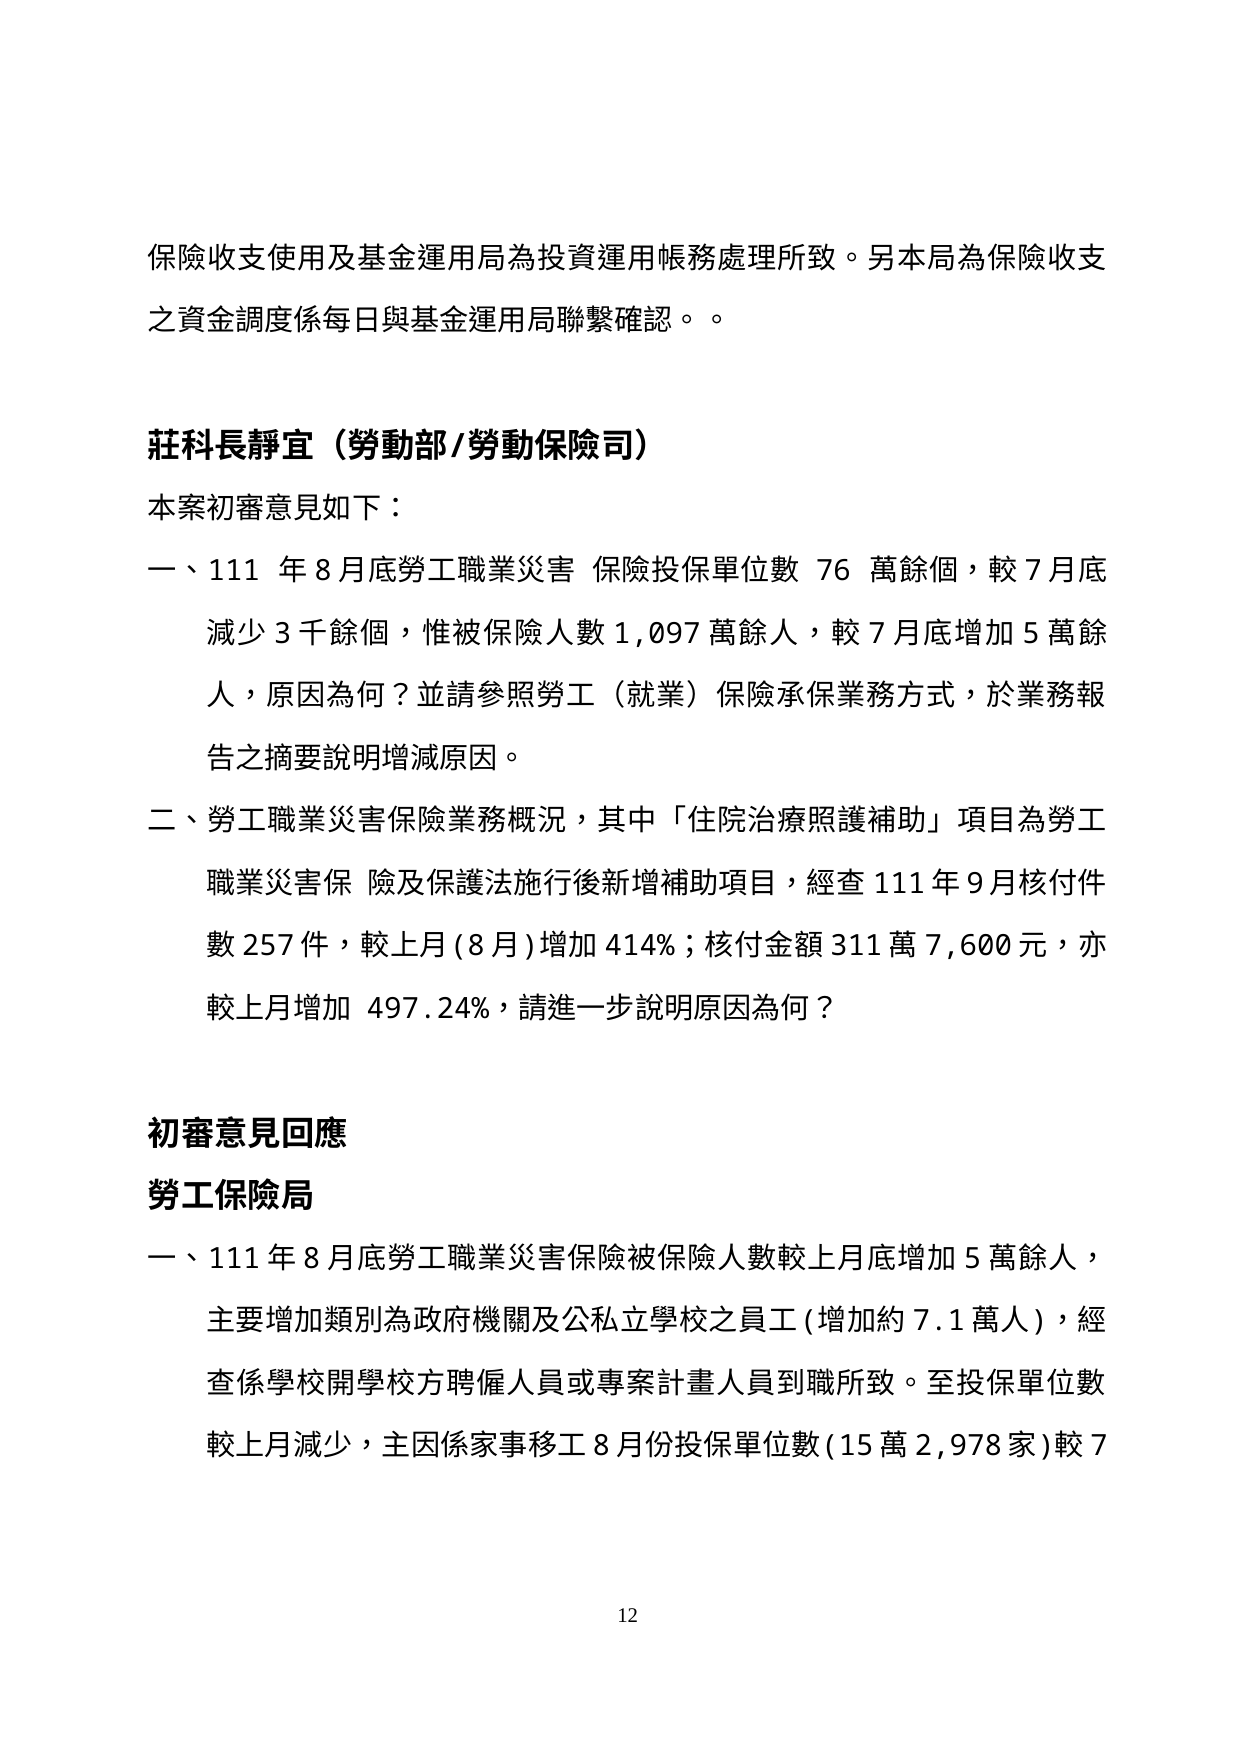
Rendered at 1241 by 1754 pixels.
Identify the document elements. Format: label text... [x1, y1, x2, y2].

text 二、勞工職業災害保險業務概況，其中「住院治療照護補助」項目為勞工職業災害保 險及保護法施行後新增補助項目，經查111年9月核付件數257件，較上月(8月)增加414%；核付金額311萬7,600元，亦較上月增加 497.24%，請進一步說明原因為何？ [148, 776, 1107, 1026]
text 一、111 年8月底勞工職業災害 保險投保單位數 76 萬餘個，較7月底減少3千餘個，惟被保險人數1,097萬餘人，較7月底增加5萬餘人，原因為何？並請參照勞工（就業）保險承保業務方式，於業務報告之摘要說明增減原因。 [148, 526, 1107, 776]
text 一、111年8月底勞工職業災害保險被保險人數較上月底增加5萬餘人，主要增加類別為政府機關及公私立學校之員工(增加約7.1萬人)，經查係學校開學校方聘僱人員或專案計畫人員到職所致。至投保單位數較上月減少，主因係家事移工8月份投保單位數(15萬2,978家)較7 [148, 1214, 1107, 1464]
text 勞工保險局 [148, 1151, 1107, 1214]
text 本案初審意見如下： [148, 464, 1107, 526]
text 保險收支使用及基金運用局為投資運用帳務處理所致。另本局為保險收支之資金調度係每日與基金運用局聯繫確認。。 [148, 214, 1107, 339]
text 莊科長靜宜（勞動部/勞動保險司） [148, 401, 1107, 464]
text 初審意見回應 [148, 1089, 1107, 1151]
